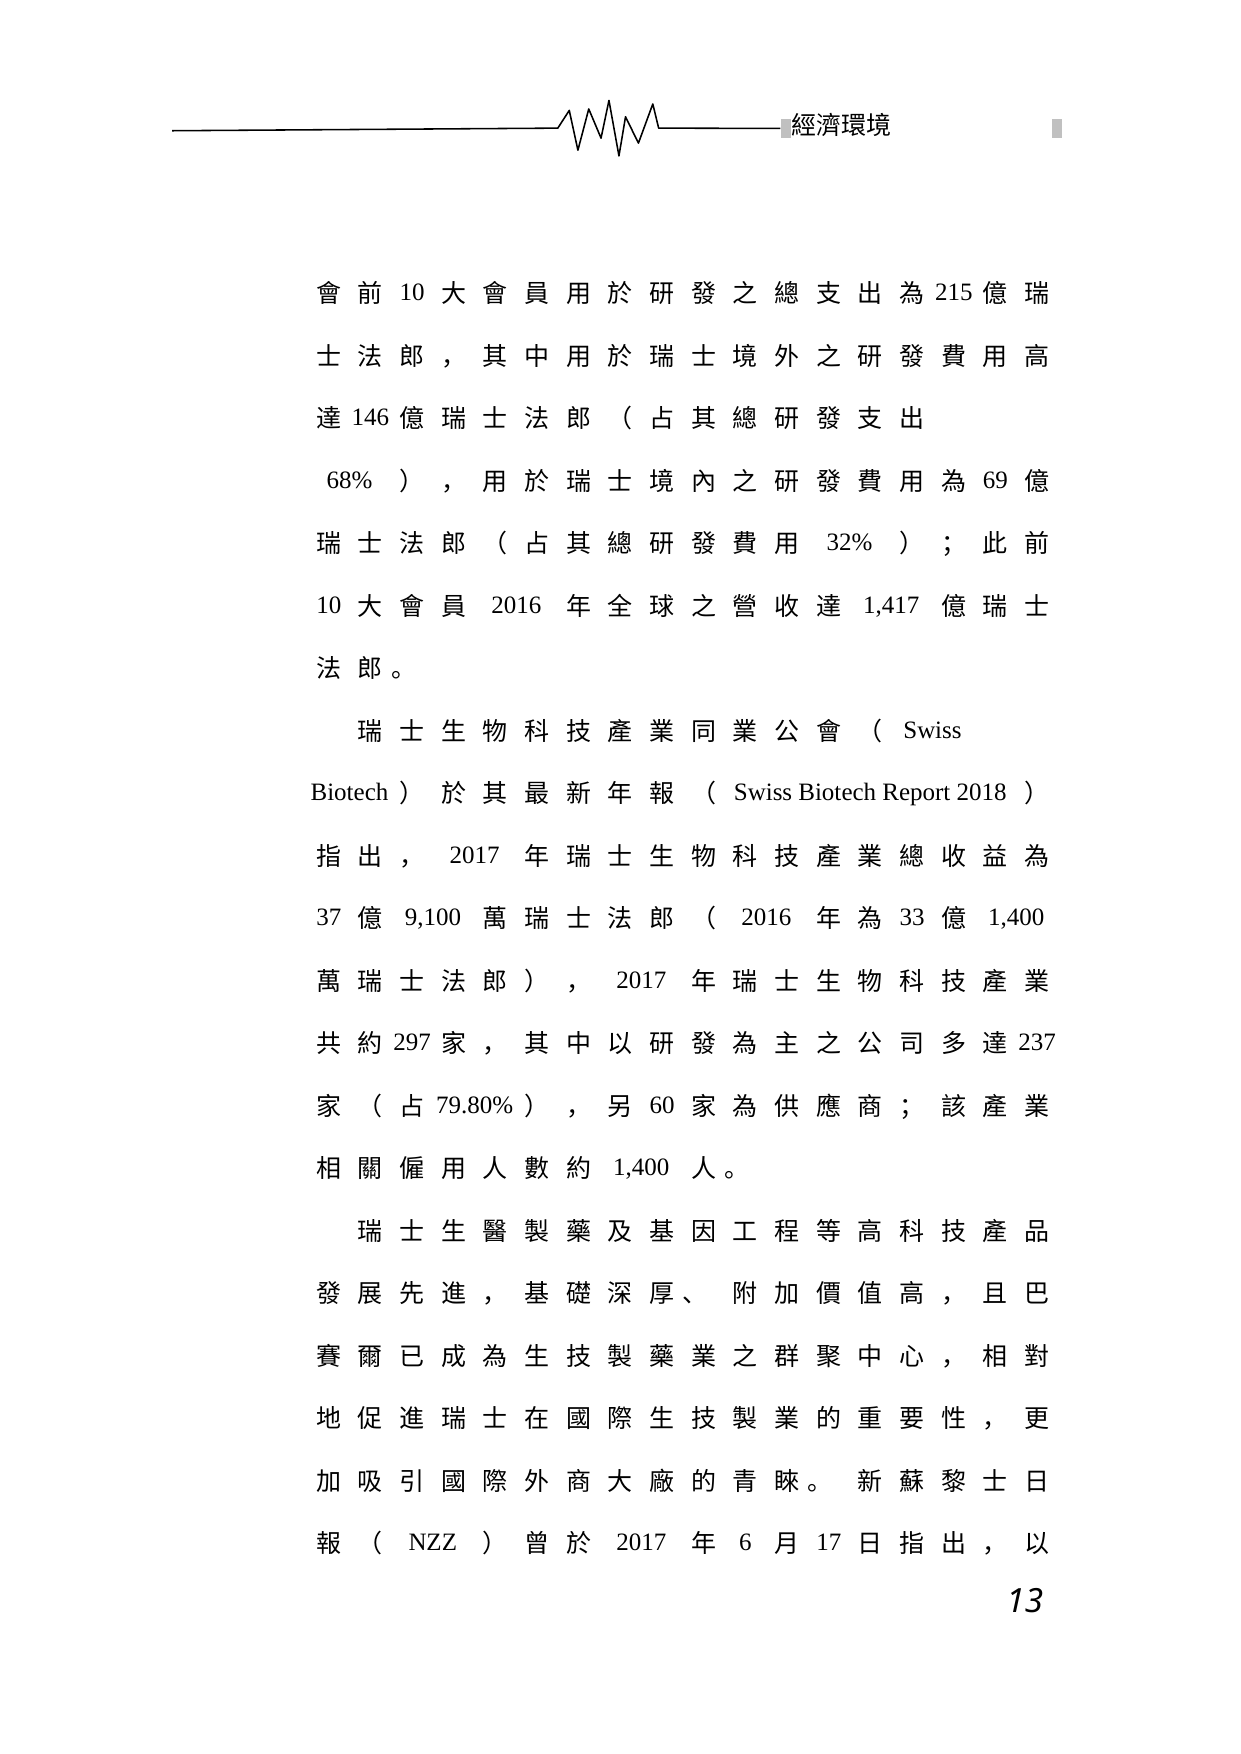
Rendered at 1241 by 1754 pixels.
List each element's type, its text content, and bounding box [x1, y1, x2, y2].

text 瑞士生物科技產業同業公會（Swiss Biotech）於其最新年報（Swiss Biotech Report 2018）指出，2017年瑞士生物科技產業總收益為37億9,100萬瑞士法郎（2016年為33億1,400萬瑞士法郎），2017年瑞士生物科技產業共約297家，其中以研發為主之公司多達237家（占79.80%），另60家為供應商；該產業相關僱用人數約1,400人。 [281, 688, 1058, 1188]
text 瑞士生醫製藥及基因工程等高科技產品發展先進，基礎深厚、附加價值高，且巴賽爾已成為生技製藥業之群聚中心，相對地促進瑞士在國際生技製業的重要性，更加吸引國際外商大廠的青睞。新蘇黎士日報（NZZ）曾於2017年6月17日指出，以 [281, 1188, 1058, 1563]
text 會前10大會員用於研發之總支出為215億瑞士法郎，其中用於瑞士境外之研發費用高達146億瑞士法郎（占其總研發支出68%），用於瑞士境內之研發費用為69億瑞士法郎（占其總研發費用32%）；此前10大會員2016年全球之營收達1,417億瑞士法郎。 [281, 250, 1058, 688]
